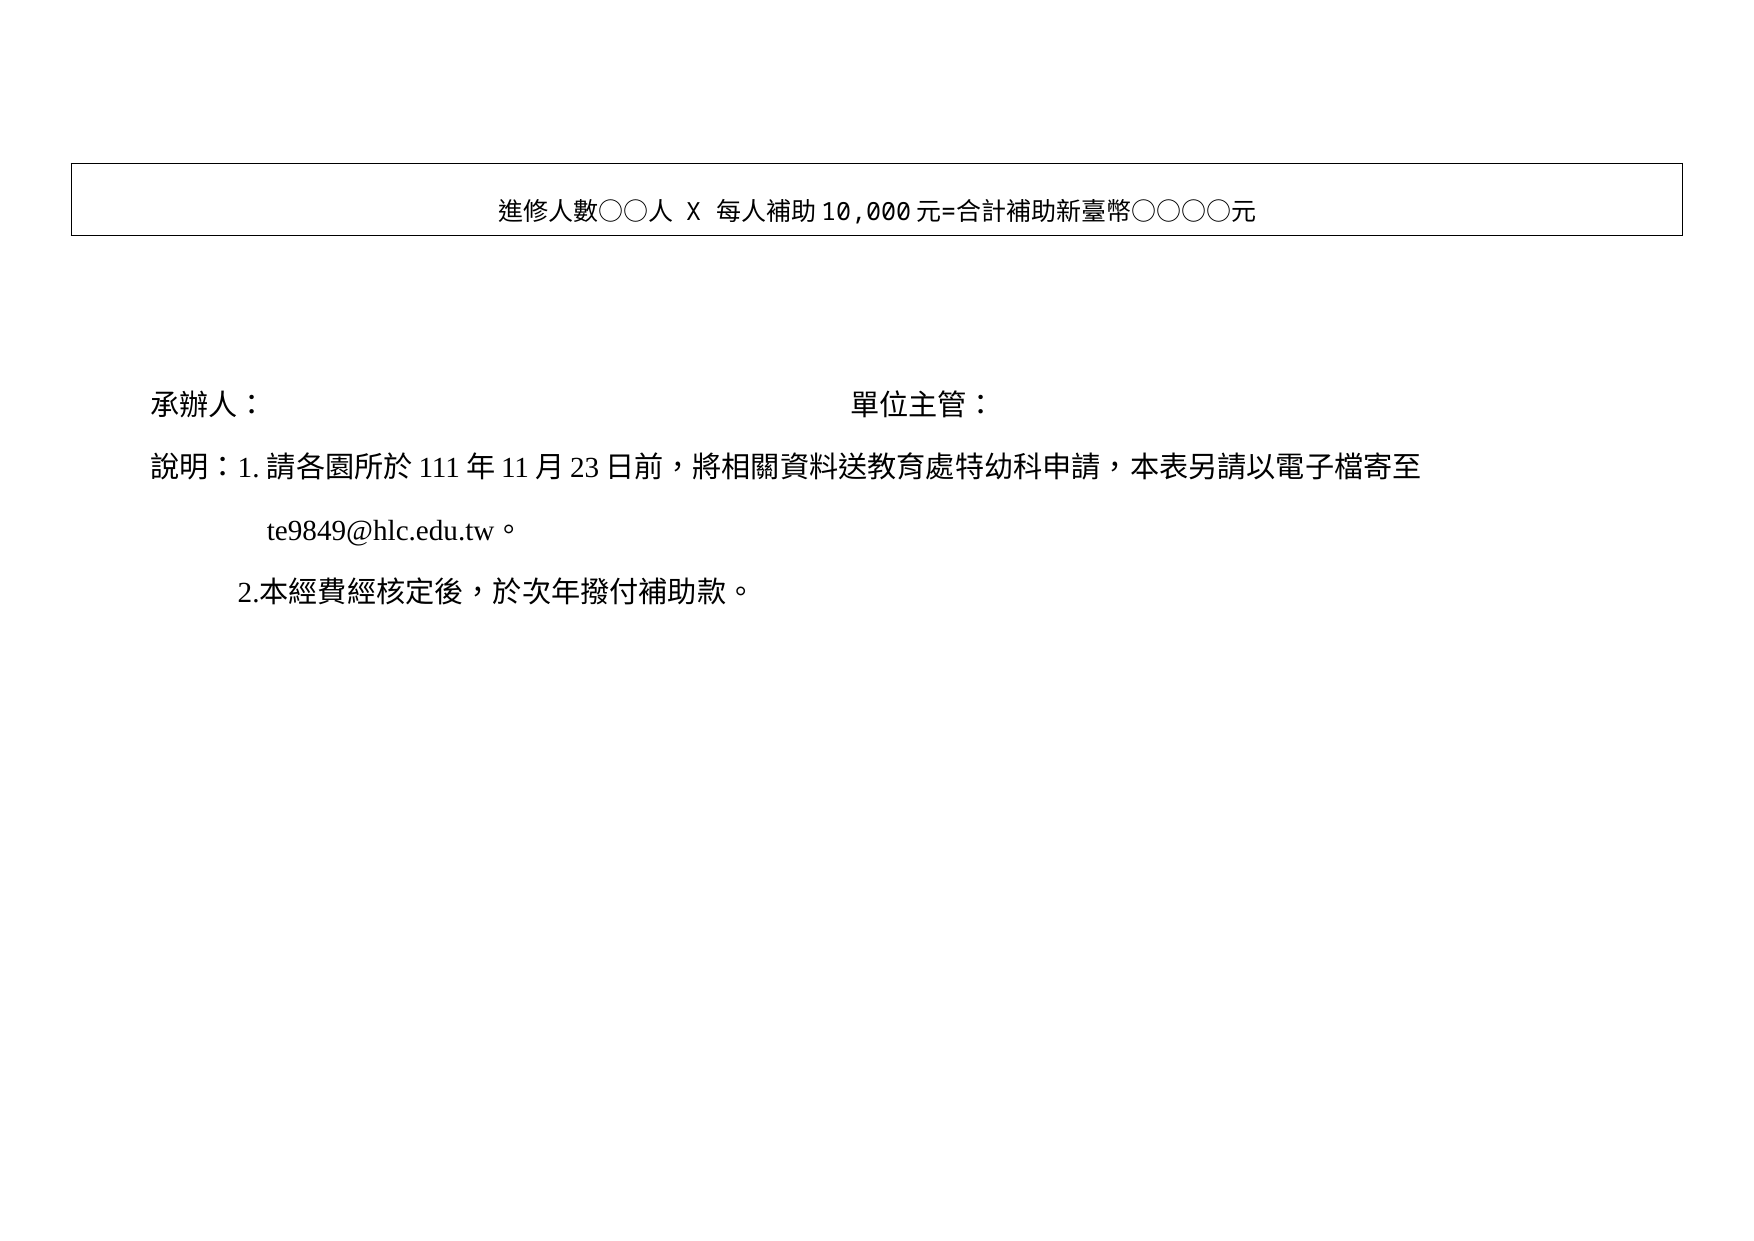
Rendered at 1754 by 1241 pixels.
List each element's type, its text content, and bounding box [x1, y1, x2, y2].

text 承辦人： 單位主管： [150, 361, 1604, 423]
text 說明：1. 請各園所於111年11月23日前，將相關資料送教育處特幼科申請，本表另請以電子檔寄至te9849@hlc.edu.tw。 [150, 423, 1604, 548]
table_cell 進修人數○○人 X 每人補助10,000元=合計補助新臺幣○○○○元 [72, 164, 1682, 235]
text 2.本經費經核定後，於次年撥付補助款。 [150, 548, 1604, 611]
